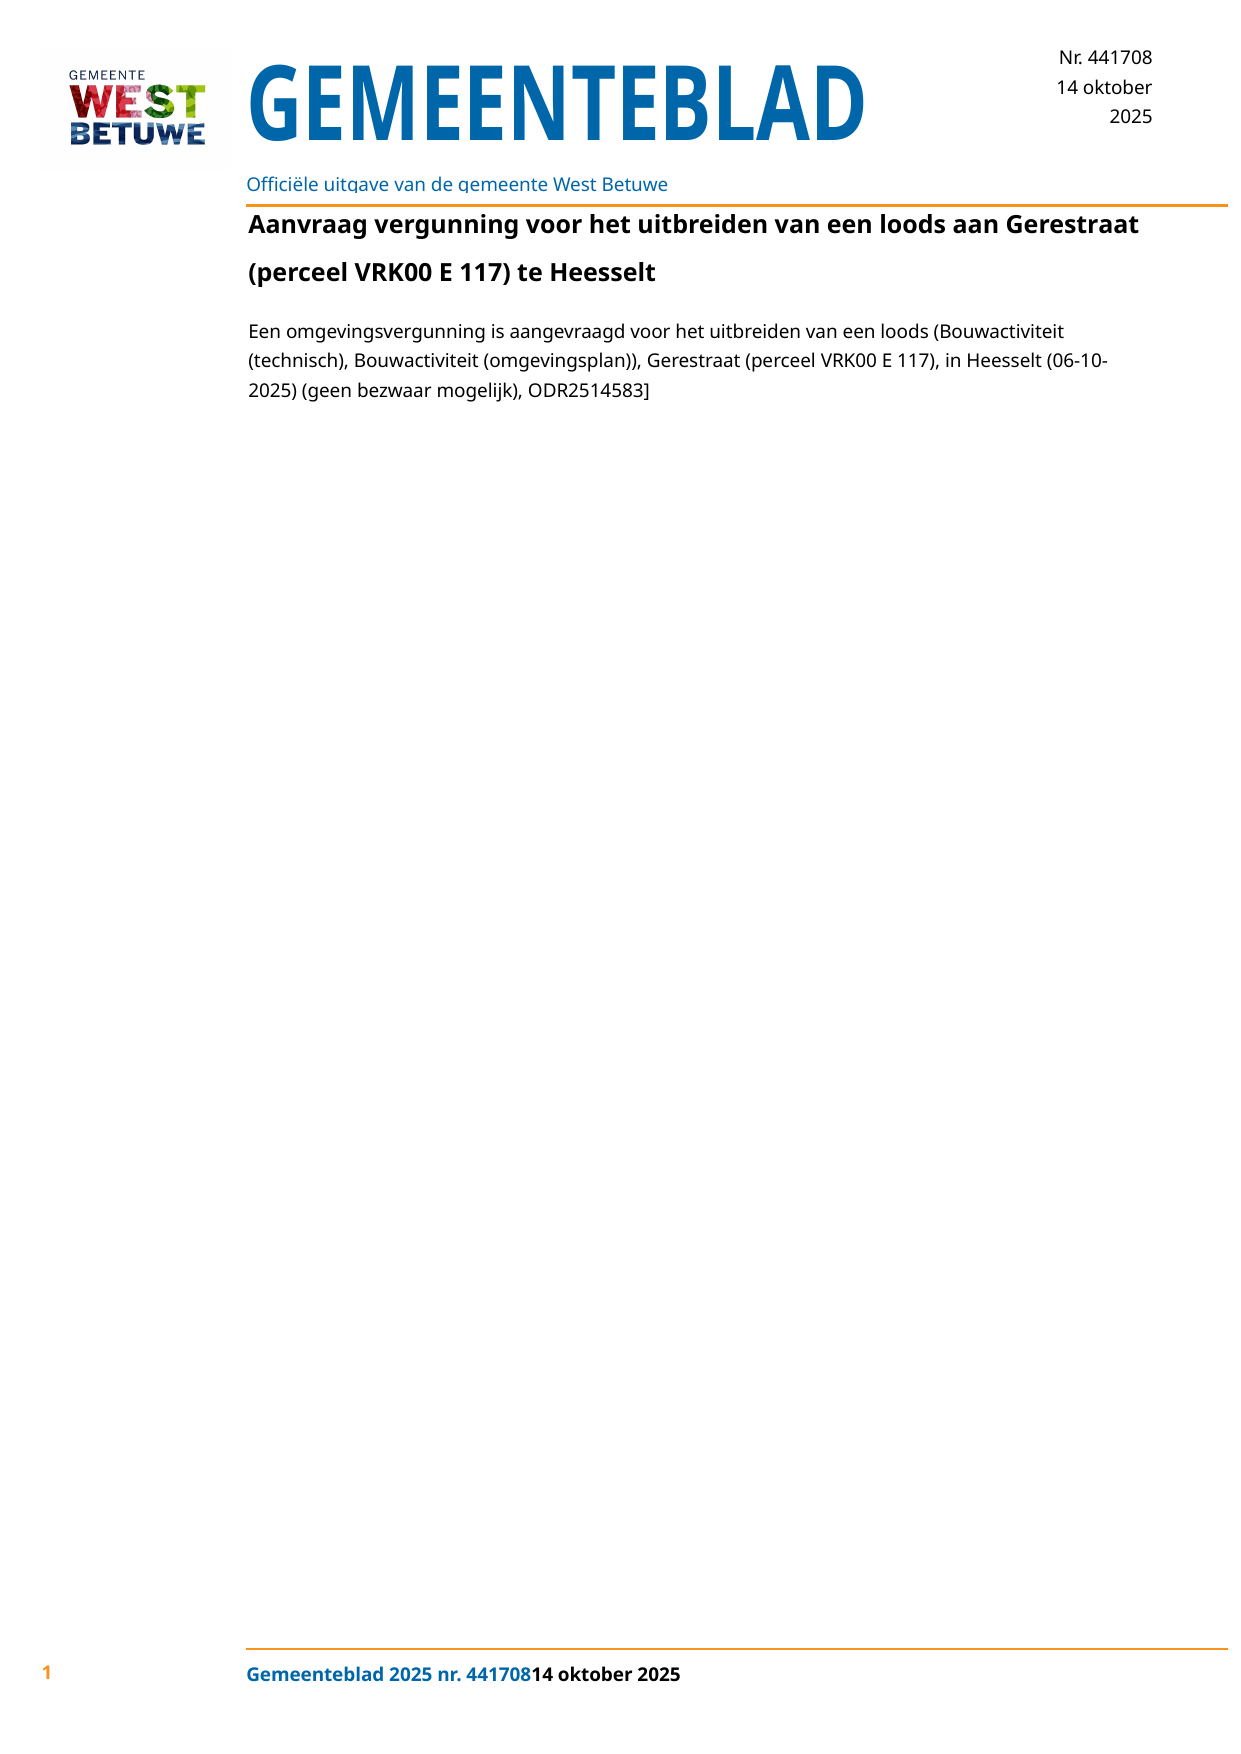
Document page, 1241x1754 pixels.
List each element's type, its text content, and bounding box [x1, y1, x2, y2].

text Een omgevingsvergunning is aangevraagd voor het uitbreiden van een loods (Bouwactiviteit (technisch), Bouwactiviteit (omgevingsplan)), Gerestraat (perceel VRK00 E 117), in Heesselt (06-10-2025) (geen bezwaar mogelijk), ODR2514583] [248, 318, 1152, 403]
text Aanvraag vergunning voor het uitbreiden van een loods aan Gerestraat (perceel VRK00 E 117) te Heesselt [248, 207, 1152, 288]
picture [41, 47, 231, 172]
